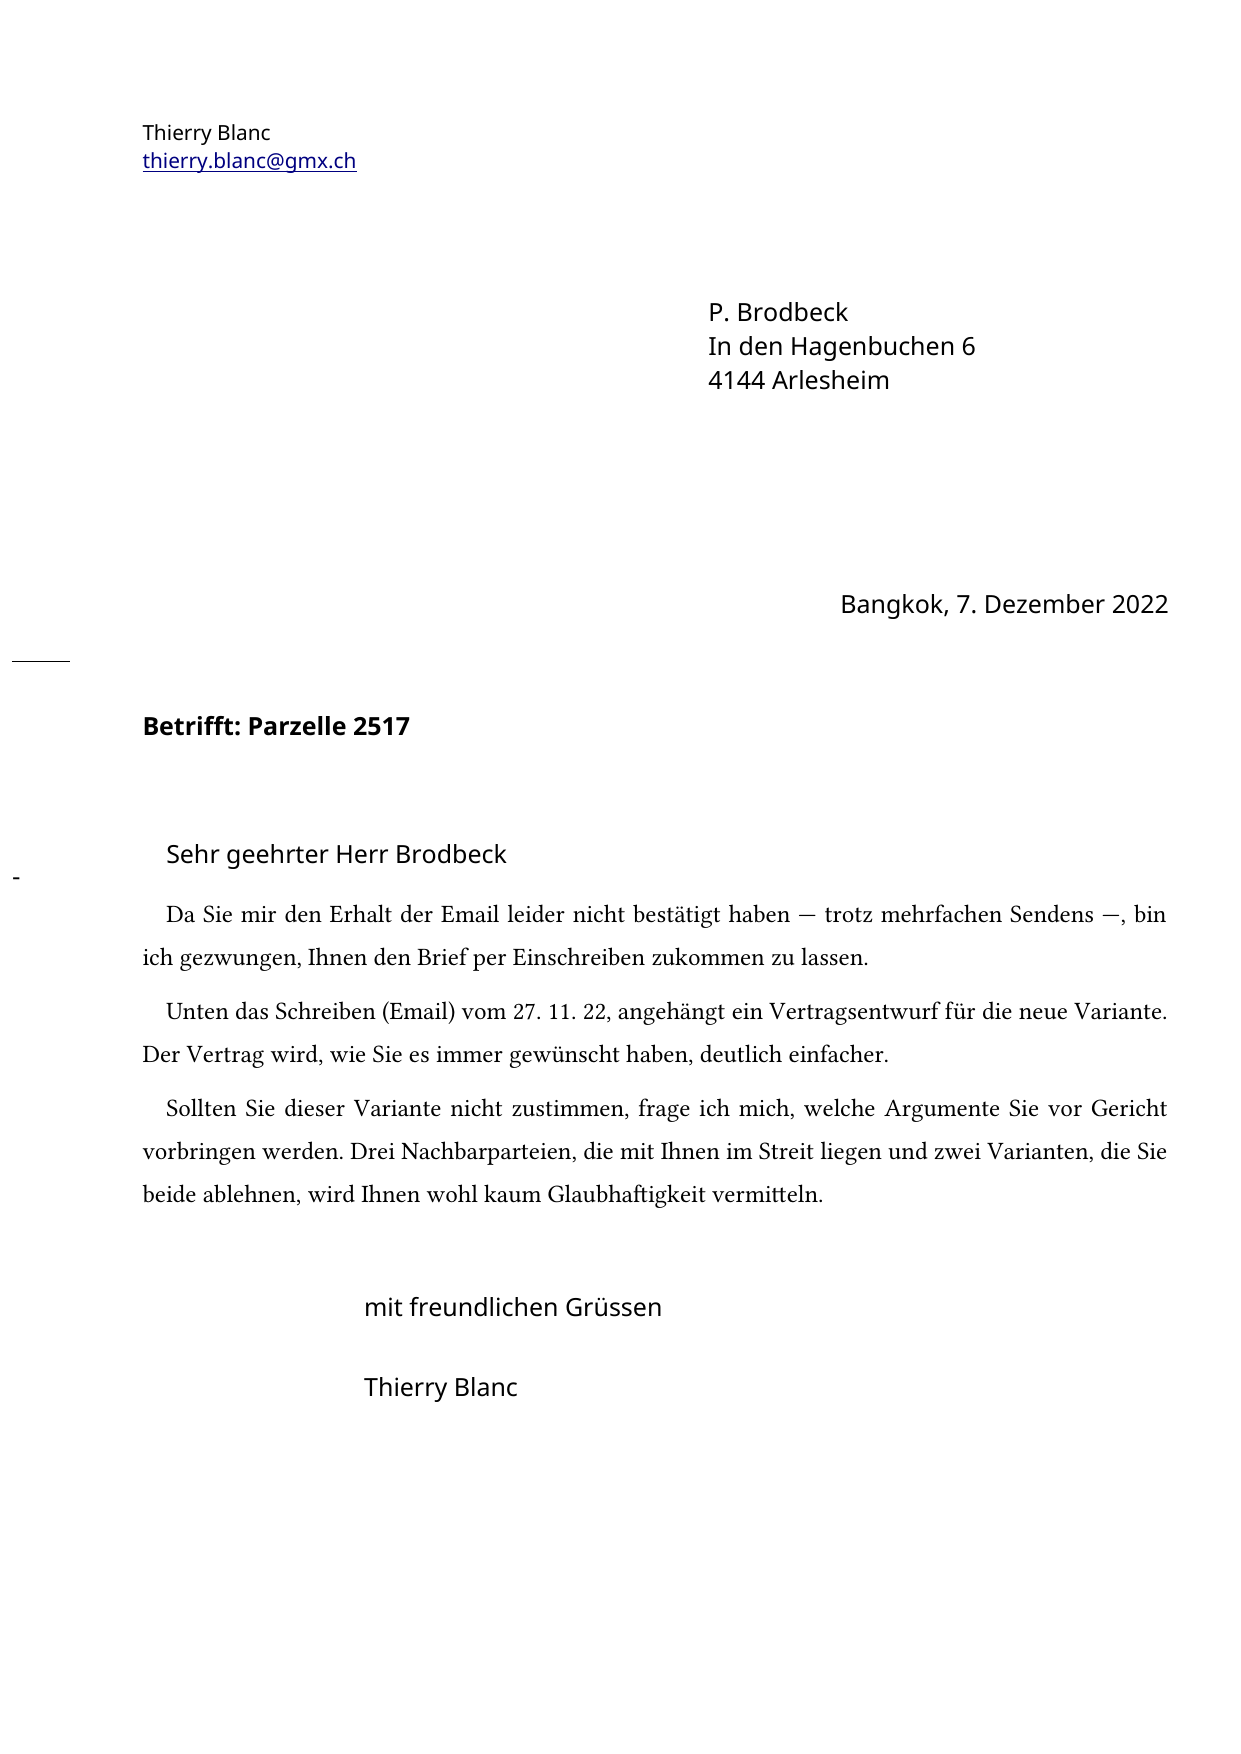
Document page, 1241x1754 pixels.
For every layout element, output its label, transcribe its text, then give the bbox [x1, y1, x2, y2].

text Thierry Blanc [142, 118, 1169, 147]
text P. Brodbeck [708, 295, 1197, 329]
text Da Sie mir den Erhalt der Email leider nicht bestätigt haben — trotz mehrfachen Sendens —, bin ich gezwungen, Ihnen den Brief per Einschreiben zukommen zu lassen. [142, 900, 1169, 971]
text Bangkok, 7. Dezember 2022 [142, 287, 1169, 621]
text 4144 Arlesheim [708, 363, 1197, 397]
text Sehr geehrter Herr Brodbeck [142, 837, 1169, 871]
text Betrifft: Parzelle 2517 [142, 709, 1169, 743]
text Sollten Sie dieser Variante nicht zustimmen, frage ich mich, welche Argumente Sie vor Gericht vorbringen werden. Drei Nachbarparteien, die mit Ihnen im Streit liegen und zwei Varianten, die Sie beide ablehnen, wird Ihnen wohl kaum Glaubhaftigkeit vermitteln. [142, 1094, 1169, 1209]
text thierry.blanc@gmx.ch [142, 147, 1169, 175]
text Unten das Schreiben (Email) vom 27. 11. 22, angehängt ein Vertragsentwurf für die neue Variante. Der Vertrag wird, wie Sie es immer gewünscht haben, deutlich einfacher. [142, 997, 1169, 1068]
text mit freundlichen Grüssen [364, 1289, 1169, 1323]
text Thierry Blanc [364, 1370, 1169, 1404]
text - [12, 862, 98, 891]
text In den Hagenbuchen 6 [708, 329, 1197, 363]
text [12, 662, 70, 708]
